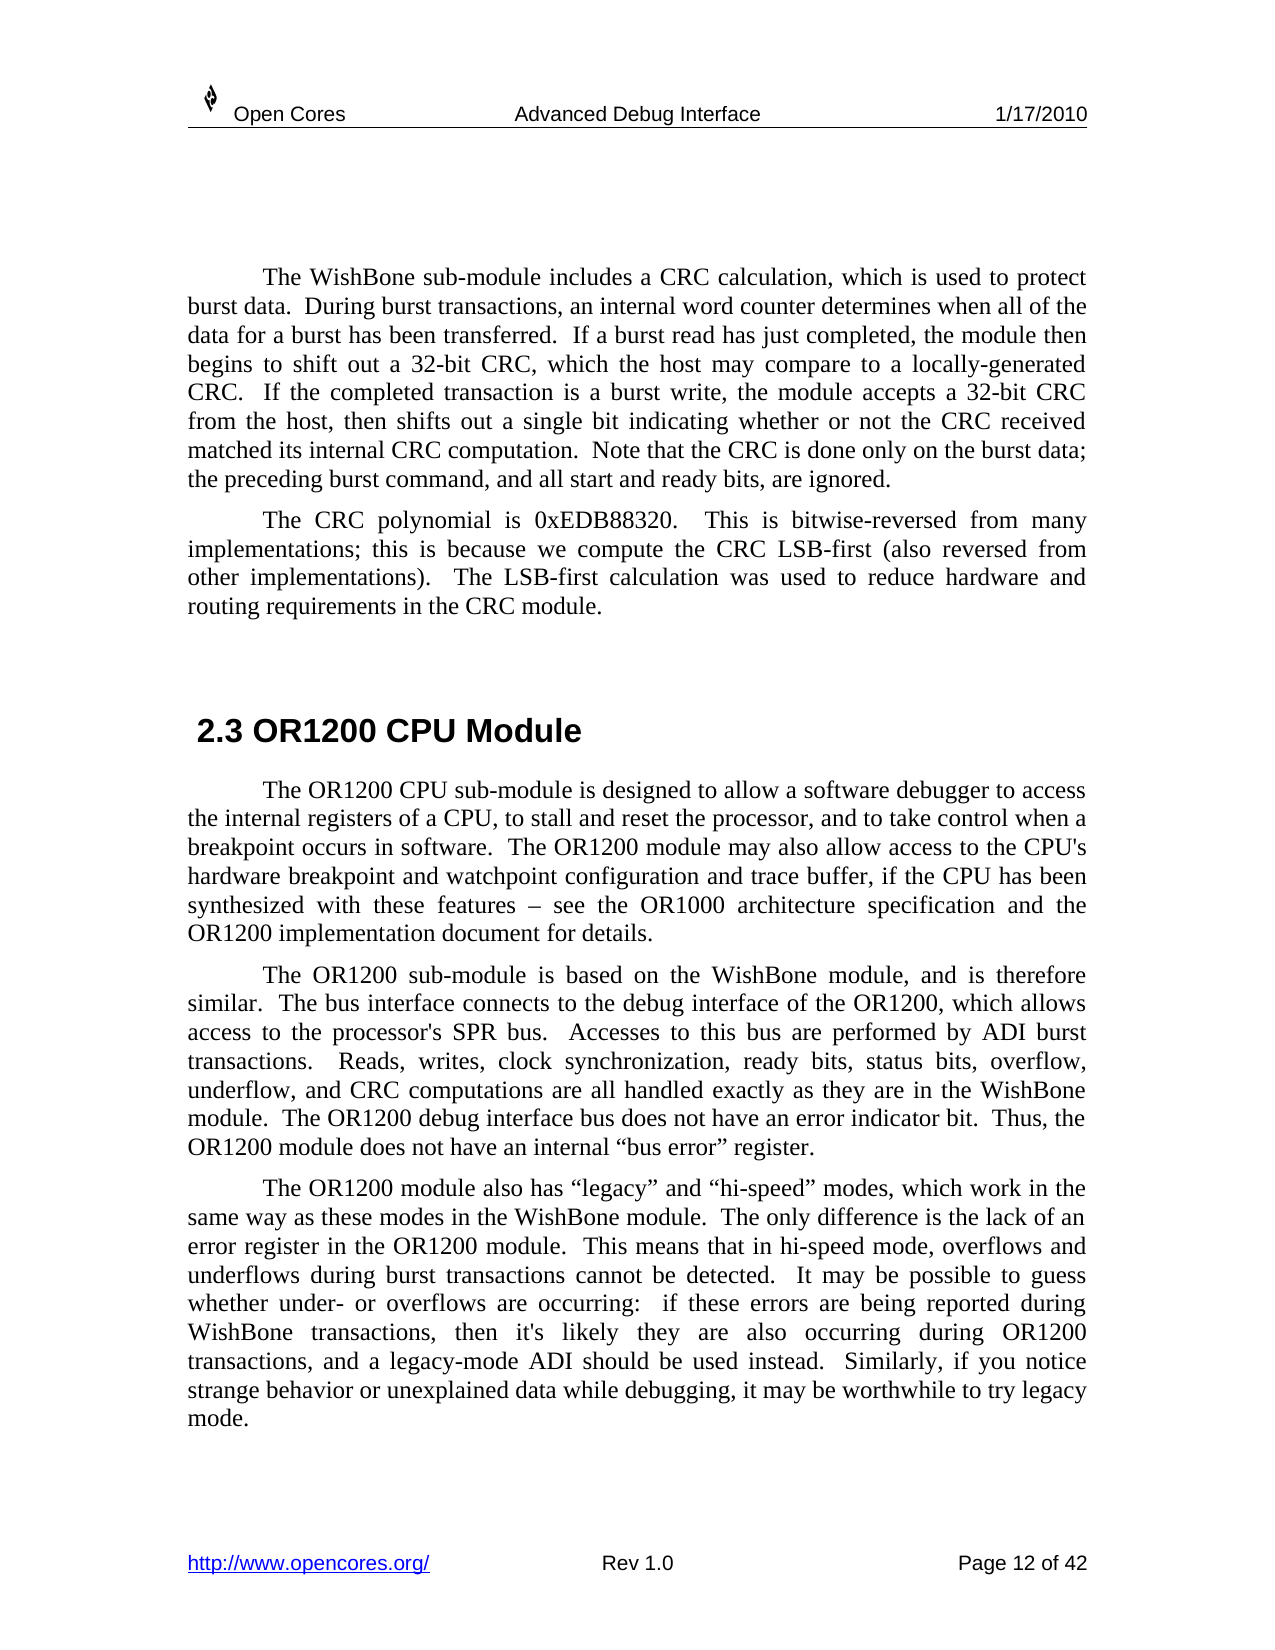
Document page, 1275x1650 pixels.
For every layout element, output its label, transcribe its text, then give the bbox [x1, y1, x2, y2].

text The WishBone sub-module includes a CRC calculation, which is used to protect burst data. During burst transactions, an internal word counter determines when all of the data for a burst has been transferred. If a burst read has just completed, the module then begins to shift out a 32-bit CRC, which the host may compare to a locally-generated CRC. If the completed transaction is a burst write, the module accepts a 32-bit CRC from the host, then shifts out a single bit indicating whether or not the CRC received matched its internal CRC computation. Note that the CRC is done only on the burst data; the preceding burst command, and all start and ready bits, are ignored. [187, 262, 1087, 492]
text The OR1200 CPU sub-module is designed to allow a software debugger to access the internal registers of a CPU, to stall and reset the processor, and to take control when a breakpoint occurs in software. The OR1200 module may also allow access to the CPU's hardware breakpoint and watchpoint configuration and trace buffer, if the CPU has been synthesized with these features – see the OR1000 architecture specification and the OR1200 implementation document for details. [187, 775, 1087, 947]
text The OR1200 module also has “legacy” and “hi-speed” modes, which work in the same way as these modes in the WishBone module. The only difference is the lack of an error register in the OR1200 module. This means that in hi-speed mode, overflows and underflows during burst transactions cannot be detected. It may be possible to guess whether under- or overflows are occurring: if these errors are being reported during WishBone transactions, then it's likely they are also occurring during OR1200 transactions, and a legacy-mode ADI should be used instead. Similarly, if you notice strange behavior or unexplained data while debugging, it may be worthwhile to try legacy mode. [187, 1173, 1087, 1432]
text The CRC polynomial is 0xEDB88320. This is bitwise-reversed from many implementations; this is because we compute the CRC LSB-first (also reversed from other implementations). The LSB-first calculation was used to reduce hardware and routing requirements in the CRC module. [187, 505, 1087, 620]
subtitle OR1200 CPU Module [187, 711, 1087, 750]
text The OR1200 sub-module is based on the WishBone module, and is therefore similar. The bus interface connects to the debug interface of the OR1200, which allows access to the processor's SPR bus. Accesses to this bus are performed by ADI burst transactions. Reads, writes, clock synchronization, ready bits, status bits, overflow, underflow, and CRC computations are all handled exactly as they are in the WishBone module. The OR1200 debug interface bus does not have an error indicator bit. Thus, the OR1200 module does not have an internal “bus error” register. [187, 960, 1087, 1161]
